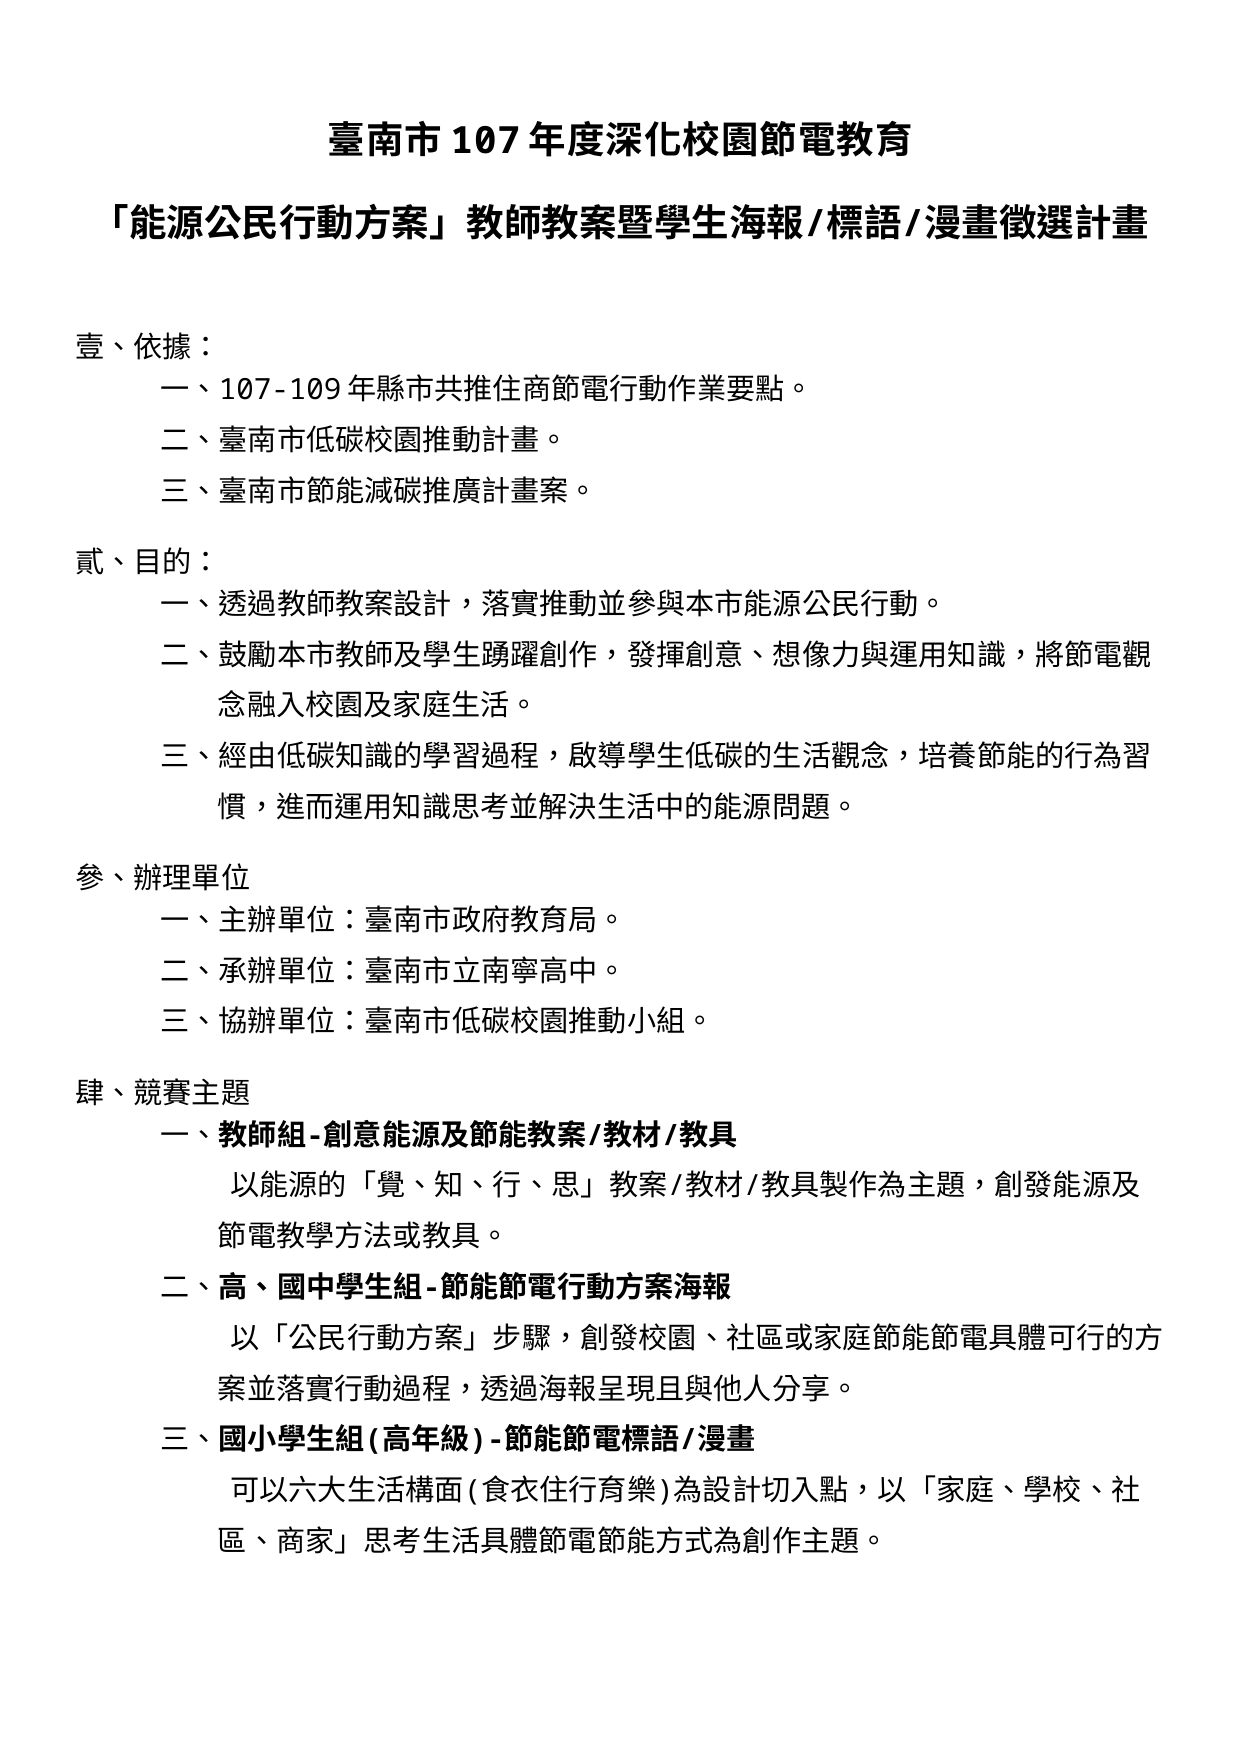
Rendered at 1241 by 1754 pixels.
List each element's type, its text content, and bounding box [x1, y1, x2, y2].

text 三、經由低碳知識的學習過程，啟導學生低碳的生活觀念，培養節能的行為習慣，進而運用知識思考並解決生活中的能源問題。 [160, 732, 1165, 826]
text 一、教師組-創意能源及節能教案/教材/教具 [160, 1111, 1165, 1153]
text 二、臺南市低碳校園推動計畫。 [160, 416, 1165, 459]
text 二、鼓勵本市教師及學生踴躍創作，發揮創意、想像力與運用知識，將節電觀念融入校園及家庭生活。 [160, 631, 1165, 724]
text 參、辦理單位 [75, 834, 1165, 896]
text 以能源的「覺、知、行、思」教案/教材/教具製作為主題，創發能源及節電教學方法或教具。 [160, 1162, 1165, 1255]
text 二、高、國中學生組-節能節電行動方案海報 [160, 1263, 1165, 1306]
text 臺南市107年度深化校園節電教育 [75, 96, 1165, 158]
text 以「公民行動方案」步驟，創發校園、社區或家庭節能節電具體可行的方案並落實行動過程，透過海報呈現且與他人分享。 [160, 1314, 1165, 1407]
text 三、臺南市節能減碳推廣計畫案。 [160, 467, 1165, 509]
text 一、107-109年縣市共推住商節電行動作業要點。 [160, 366, 1165, 408]
text 二、承辦單位：臺南市立南寧高中。 [160, 947, 1165, 989]
text 壹、依據： [75, 303, 1165, 366]
text 三、協辦單位：臺南市低碳校園推動小組。 [160, 998, 1165, 1040]
text 貳、目的： [75, 518, 1165, 580]
text 肆、競賽主題 [75, 1049, 1165, 1111]
text 一、主辦單位：臺南市政府教育局。 [160, 896, 1165, 939]
text 「能源公民行動方案」教師教案暨學生海報/標語/漫畫徵選計畫 [75, 178, 1165, 241]
text 三、國小學生組(高年級)-節能節電標語/漫畫 [160, 1416, 1165, 1458]
text 一、透過教師教案設計，落實推動並參與本市能源公民行動。 [160, 580, 1165, 623]
text 可以六大生活構面(食衣住行育樂)為設計切入點，以「家庭、學校、社區、商家」思考生活具體節電節能方式為創作主題。 [160, 1467, 1165, 1560]
